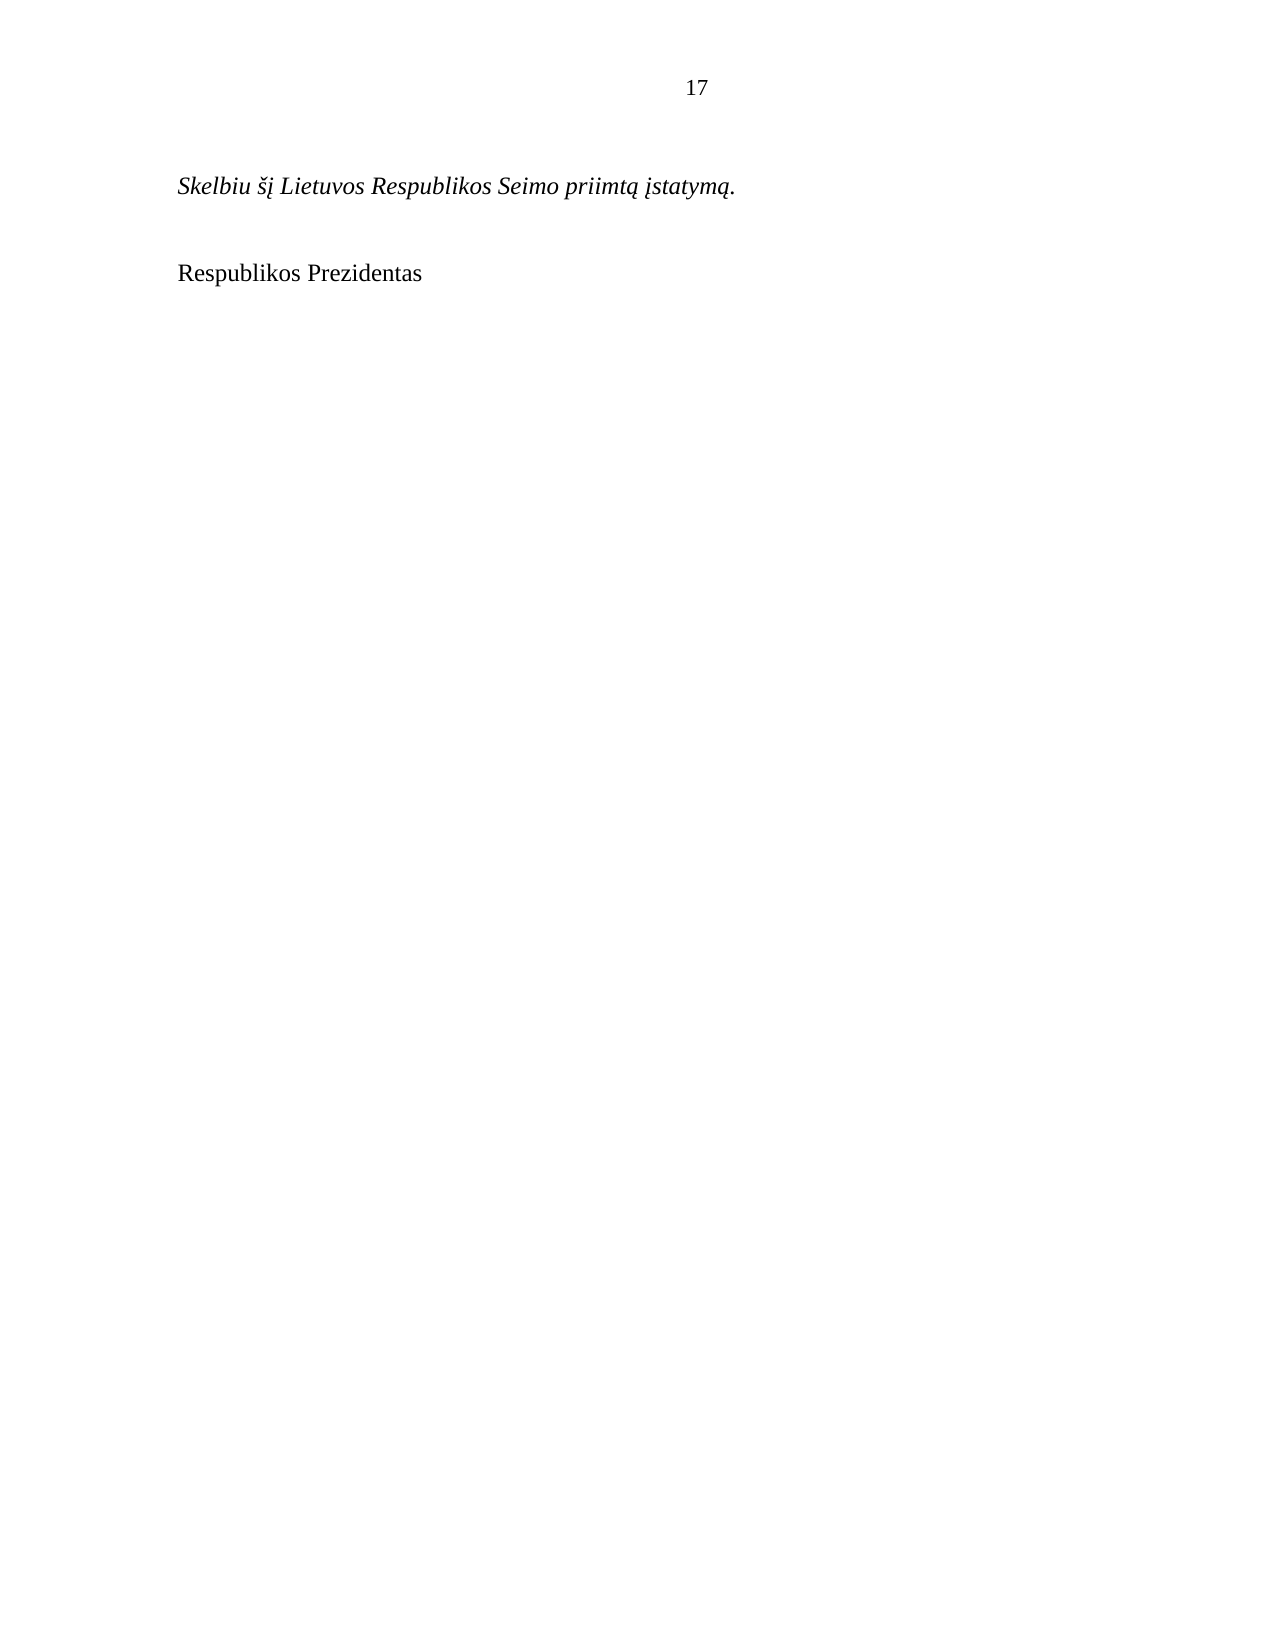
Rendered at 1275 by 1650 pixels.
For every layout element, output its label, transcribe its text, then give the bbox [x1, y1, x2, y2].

text Respublikos Prezidentas [177, 258, 1216, 286]
text Skelbiu šį Lietuvos Respublikos Seimo priimtą įstatymą. [177, 171, 1216, 200]
